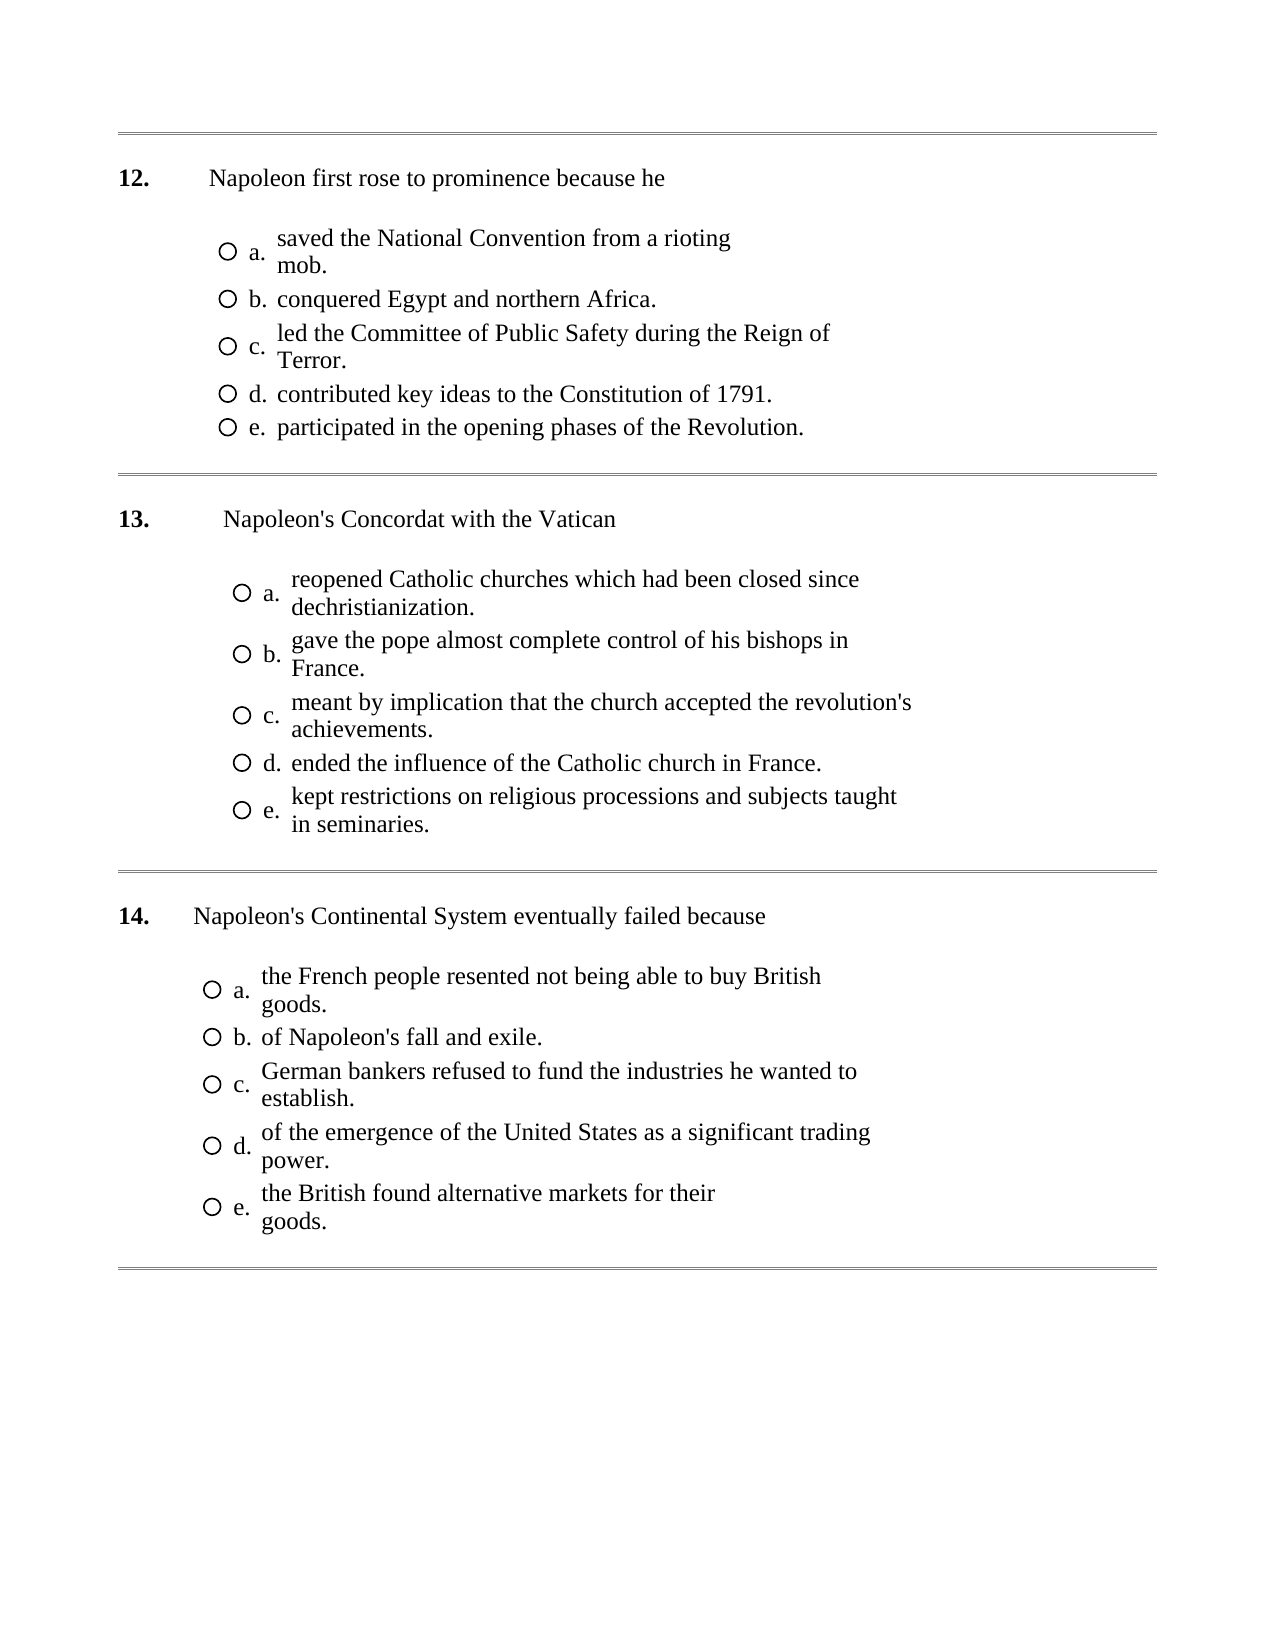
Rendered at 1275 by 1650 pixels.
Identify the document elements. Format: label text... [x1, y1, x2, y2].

table_header [215, 221, 246, 282]
table_cell [223, 624, 229, 685]
table_header Napoleon's Concordat with the Vatican [223, 505, 1157, 562]
table_cell [215, 282, 246, 316]
table_header the French people resented not being able to buy British goods. [258, 959, 893, 1020]
table_cell [229, 624, 260, 685]
table_cell [209, 316, 215, 377]
table_cell e. [246, 411, 274, 444]
table_cell [118, 533, 223, 856]
table_cell [229, 780, 260, 841]
table_cell [118, 873, 1157, 902]
table_cell e. [260, 780, 288, 841]
table_cell kept restrictions on religious processions and subjects taught in seminaries. [288, 780, 920, 841]
table_cell c. [260, 685, 288, 746]
table_cell [782, 377, 920, 411]
table_cell [118, 1253, 1157, 1267]
table_header saved the National Convention from a rioting mob. [274, 221, 790, 282]
table_cell [193, 1020, 199, 1054]
table_cell [193, 1115, 199, 1176]
table_cell the British found alternative markets for their goods. [258, 1176, 790, 1238]
table_cell [199, 1115, 230, 1176]
table_header Napoleon's Continental System eventually failed because [193, 902, 1157, 959]
table_cell [193, 1054, 199, 1115]
table_cell [209, 282, 215, 316]
table_cell [209, 411, 215, 444]
table_cell [118, 135, 1157, 164]
table_cell b. [260, 624, 288, 685]
table_cell ended the influence of the Catholic church in France. [288, 746, 826, 779]
table_cell led the Committee of Public Safety during the Reign of Terror. [274, 316, 903, 377]
table_header [209, 221, 215, 282]
table_header [167, 505, 223, 533]
table_cell [669, 282, 920, 316]
table_cell [118, 460, 1157, 473]
table_cell [193, 1238, 916, 1248]
table_cell [808, 411, 920, 444]
table_cell [118, 856, 1157, 870]
table_header 14. [118, 902, 167, 929]
table_cell conquered Egypt and northern Africa. [274, 282, 669, 316]
table_header [167, 164, 208, 191]
table_header a. [230, 959, 258, 1020]
table_header [790, 221, 920, 282]
table_cell gave the pope almost complete control of his bishops in France. [288, 624, 920, 685]
table_cell of the emergence of the United States as a significant trading power. [258, 1115, 913, 1176]
table_cell [229, 685, 260, 746]
table_cell [209, 455, 1157, 459]
table_cell d. [260, 746, 288, 779]
table_cell b. [246, 282, 274, 316]
table_cell [193, 1176, 199, 1238]
table_header 12. [118, 164, 167, 191]
table_cell participated in the opening phases of the Revolution. [274, 411, 807, 444]
table_cell [118, 191, 208, 459]
table_cell e. [230, 1176, 258, 1238]
table_cell [209, 444, 920, 455]
table_header reopened Catholic churches which had been closed since dechristianization. [288, 562, 920, 623]
table_cell [790, 1176, 916, 1238]
table_cell [229, 746, 260, 779]
table_header Napoleon first rose to prominence because he [209, 164, 1157, 221]
table_cell [118, 930, 193, 1253]
table_header a. [260, 562, 288, 623]
table_cell [826, 746, 923, 779]
table_cell d. [246, 377, 274, 411]
table_header [893, 959, 916, 1020]
table_cell meant by implication that the church accepted the revolution's achievements. [288, 685, 920, 746]
table_header [167, 902, 193, 929]
table_cell [215, 316, 246, 377]
table_header [223, 562, 229, 623]
table_cell c. [246, 316, 274, 377]
table_cell [223, 841, 923, 852]
table_header [229, 562, 260, 623]
table_header a. [246, 221, 274, 282]
table_cell [923, 562, 1157, 852]
table_cell [553, 1020, 916, 1054]
table_cell [118, 1270, 1157, 1299]
table_cell [193, 1249, 1157, 1253]
table_cell b. [230, 1020, 258, 1054]
table_cell German bankers refused to fund the industries he wanted to establish. [258, 1054, 913, 1115]
table_cell d. [230, 1115, 258, 1176]
table_cell [223, 685, 229, 746]
table_header [193, 959, 199, 1020]
table_cell [223, 746, 229, 779]
table_cell [223, 852, 1157, 856]
table_cell [920, 221, 1157, 455]
table_header 13. [118, 505, 167, 533]
table_cell [223, 780, 229, 841]
table_cell [903, 316, 920, 377]
table_cell [916, 959, 1157, 1248]
table_cell c. [230, 1054, 258, 1115]
table_cell contributed key ideas to the Constitution of 1791. [274, 377, 782, 411]
table_cell [215, 377, 246, 411]
table_cell [199, 1176, 230, 1238]
table_cell [118, 476, 1157, 505]
table_cell [209, 377, 215, 411]
table_header [199, 959, 230, 1020]
table_cell [199, 1020, 230, 1054]
table_cell [215, 411, 246, 444]
table_cell [118, 118, 1157, 132]
table_cell of Napoleon's fall and exile. [258, 1020, 553, 1054]
table_cell [199, 1054, 230, 1115]
